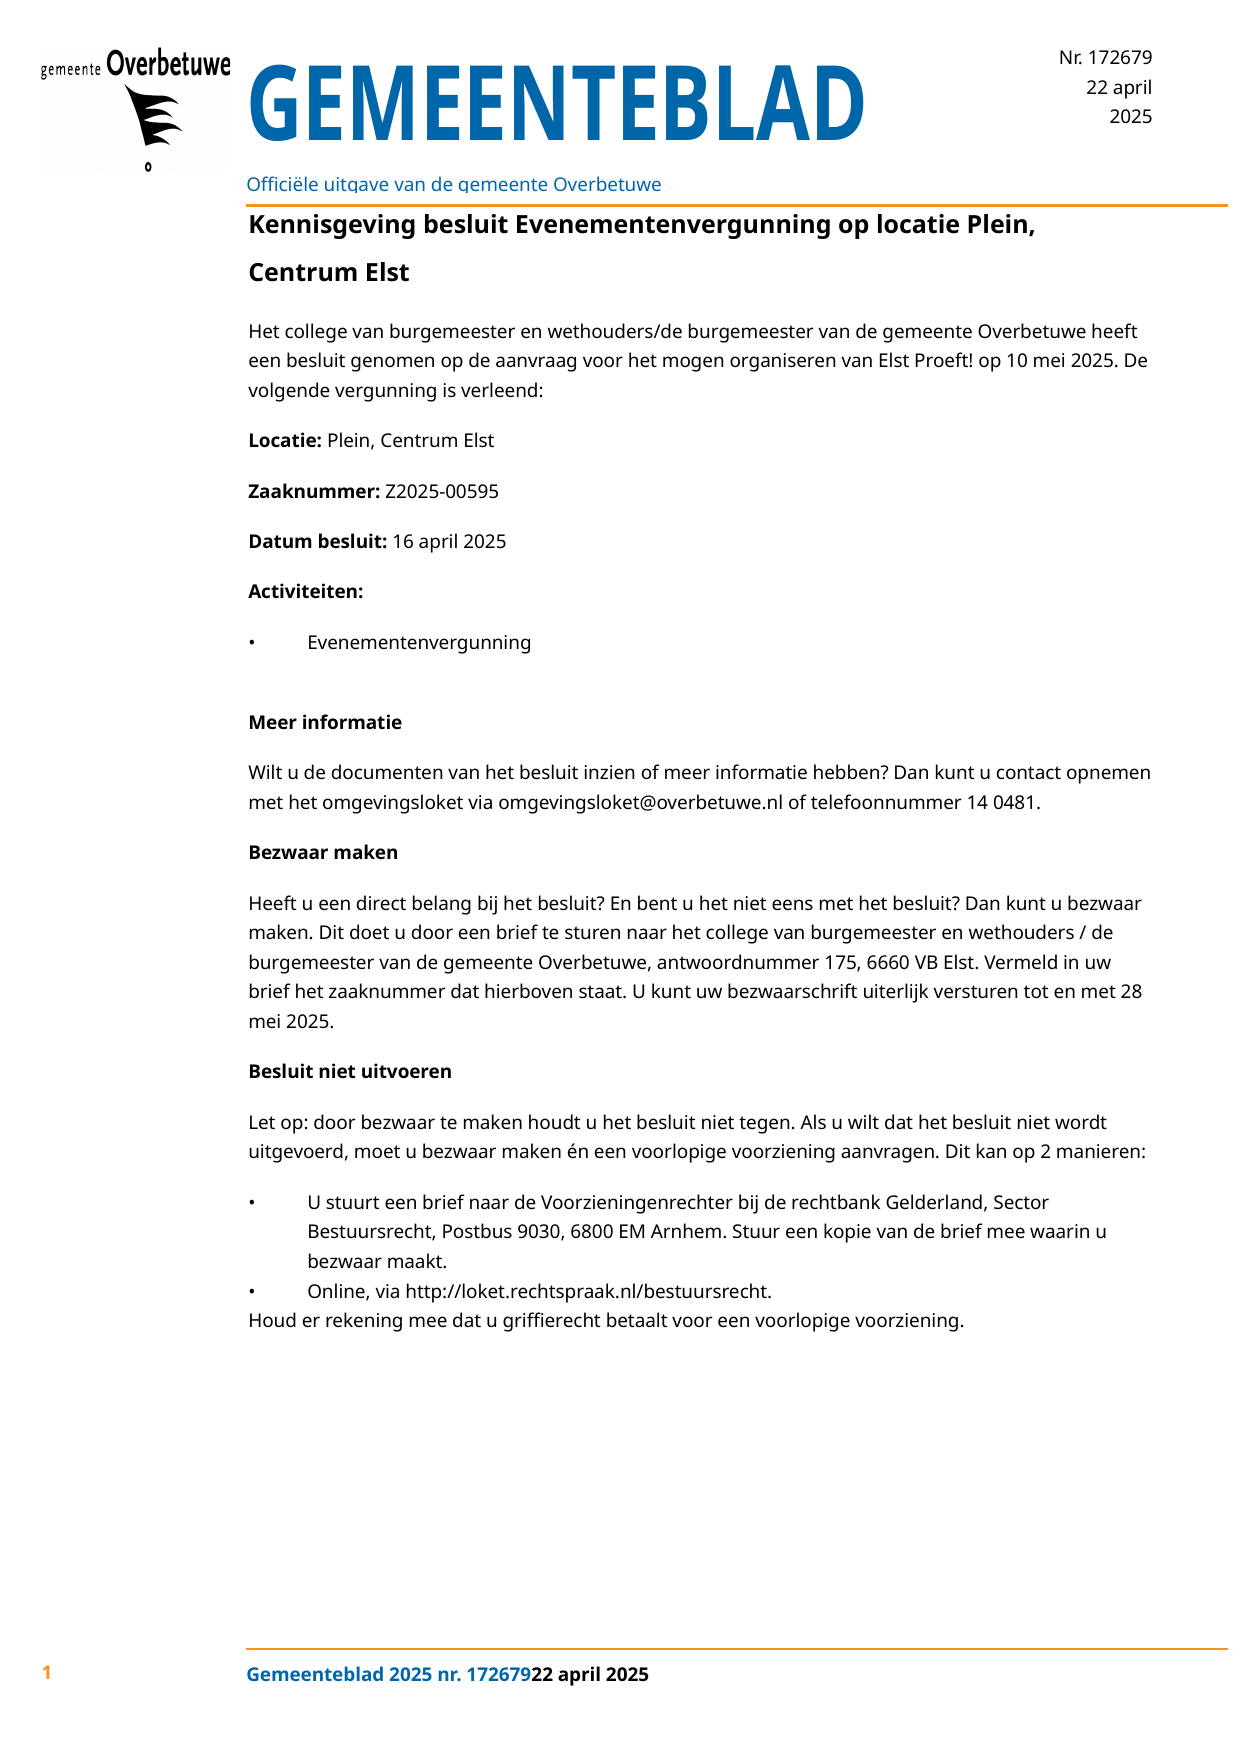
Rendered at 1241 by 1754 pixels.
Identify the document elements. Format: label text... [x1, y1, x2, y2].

text Houd er rekening mee dat u griffierecht betaalt voor een voorlopige voorziening. [248, 1307, 1152, 1333]
list Evenementenvergunning [248, 629, 1152, 655]
text Meer informatie [248, 709, 1152, 735]
text Datum besluit: 16 april 2025 [248, 528, 1152, 554]
list U stuurt een brief naar de Voorzieningenrechter bij de rechtbank Gelderland, Sector Bestuursrecht, Postbus 9030, 6800 EM Arnhem. Stuur een kopie van de brief mee waarin u bezwaar maakt. [248, 1189, 1152, 1274]
text Zaaknummer: Z2025-00595 [248, 478, 1152, 504]
text Bezwaar maken [248, 839, 1152, 865]
text Wilt u de documenten van het besluit inzien of meer informatie hebben? Dan kunt u contact opnemen met het omgevingsloket via omgevingsloket@overbetuwe.nl of telefoonnummer 14 0481. [248, 759, 1152, 815]
text Besluit niet uitvoeren [248, 1059, 1152, 1084]
text Activiteiten: [248, 579, 1152, 604]
list Online, via http://loket.rechtspraak.nl/bestuursrecht. [248, 1278, 1152, 1304]
text Let op: door bezwaar te maken houdt u het besluit niet tegen. Als u wilt dat het besluit niet wordt uitgevoerd, moet u bezwaar maken én een voorlopige voorziening aanvragen. Dit kan op 2 manieren: [248, 1109, 1152, 1164]
text Locatie: Plein, Centrum Elst [248, 427, 1152, 453]
text Het college van burgemeester en wethouders/de burgemeester van de gemeente Overbetuwe heeft een besluit genomen op de aanvraag voor het mogen organiseren van Elst Proeft! op 10 mei 2025. De volgende vergunning is verleend: [248, 318, 1152, 403]
text Heeft u een direct belang bij het besluit? En bent u het niet eens met het besluit? Dan kunt u bezwaar maken. Dit doet u door een brief te sturen naar het college van burgemeester en wethouders / de burgemeester van de gemeente Overbetuwe, antwoordnummer 175, 6660 VB Elst. Vermeld in uw brief het zaaknummer dat hierboven staat. U kunt uw bezwaarschrift uiterlijk versturen tot en met 28 mei 2025. [248, 890, 1152, 1034]
picture [41, 47, 231, 172]
text Kennisgeving besluit Evenementenvergunning op locatie Plein, Centrum Elst [248, 207, 1152, 288]
